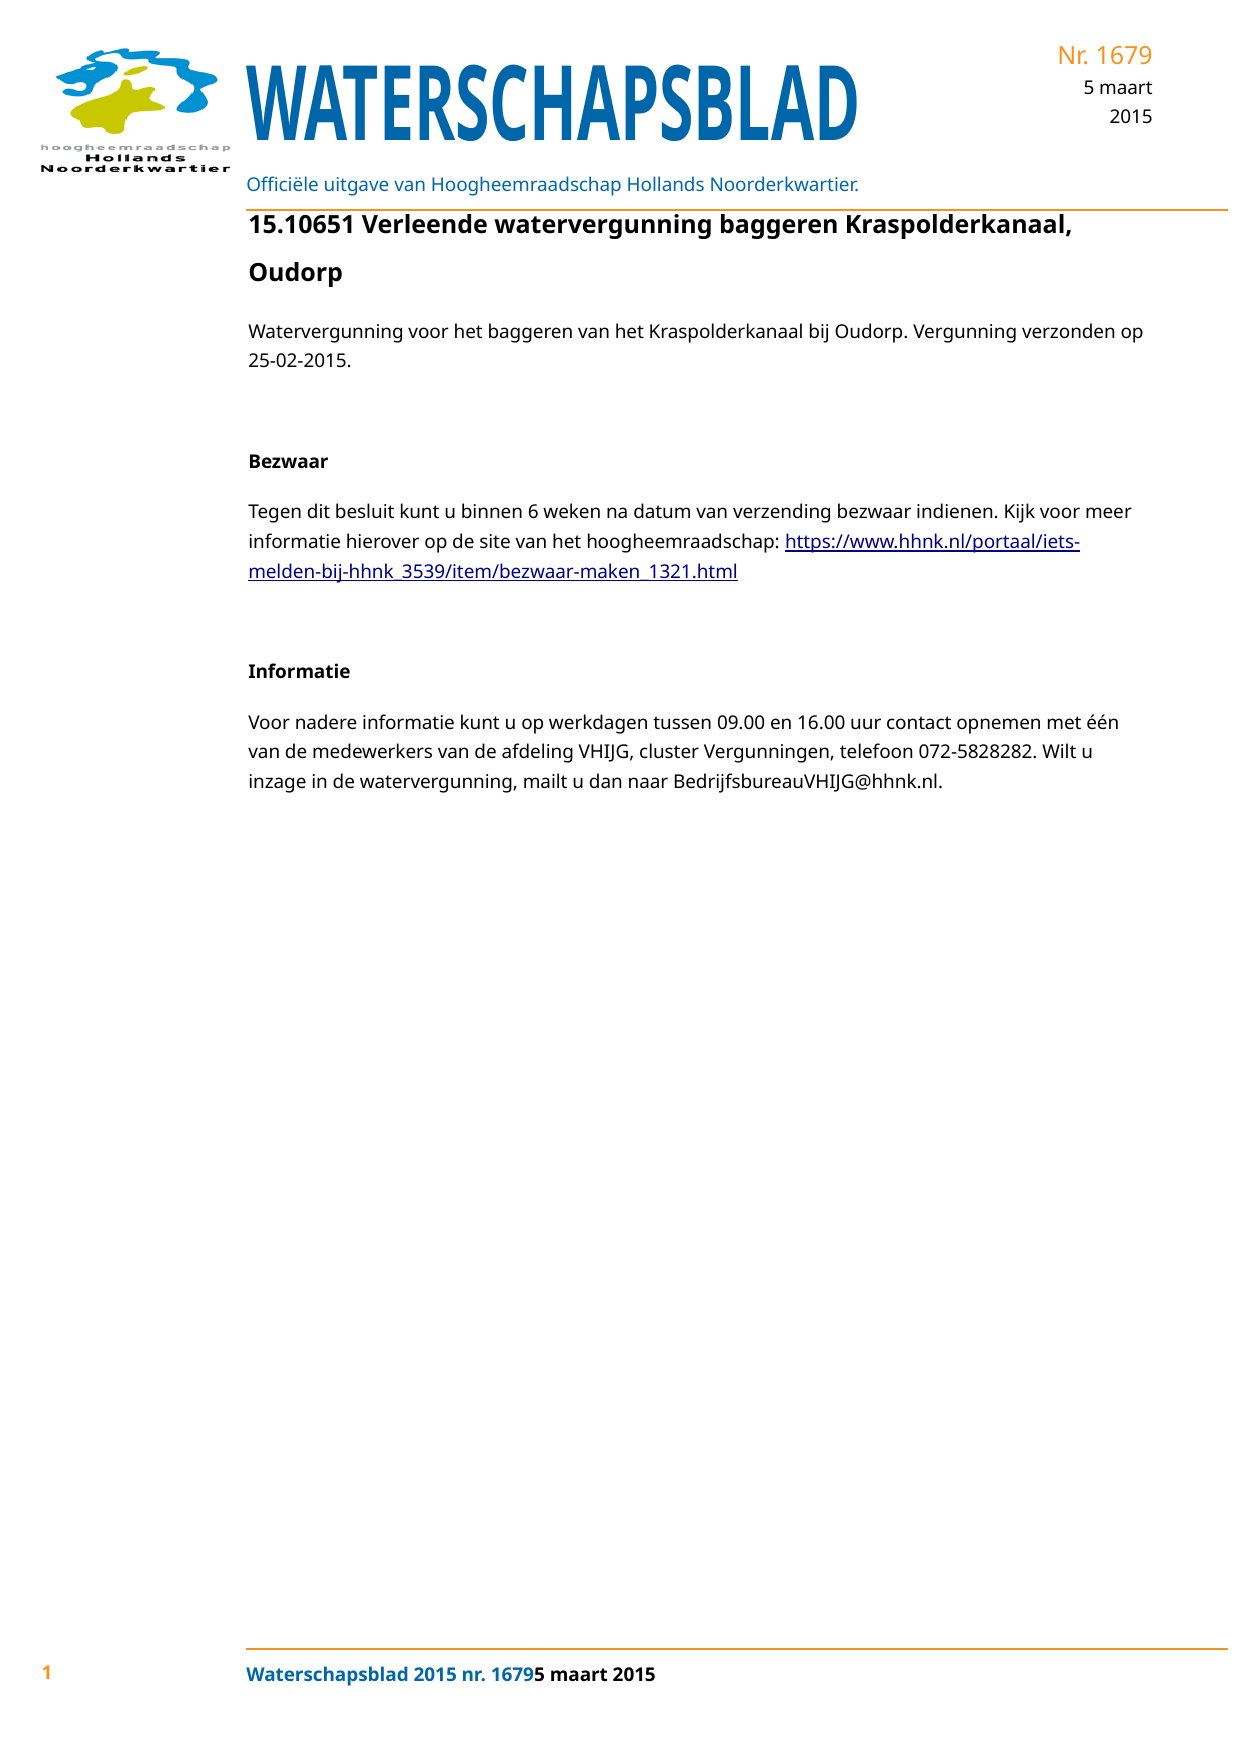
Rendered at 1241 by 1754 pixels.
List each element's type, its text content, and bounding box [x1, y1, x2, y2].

text Informatie [248, 659, 1152, 684]
text Voor nadere informatie kunt u op werkdagen tussen 09.00 en 16.00 uur contact opnemen met één van de medewerkers van de afdeling VHIJG, cluster Vergunningen, telefoon 072-5828282. Wilt u inzage in de watervergunning, mailt u dan naar BedrijfsbureauVHIJG@hhnk.nl. [248, 709, 1152, 794]
text Watervergunning voor het baggeren van het Kraspolderkanaal bij Oudorp. Vergunning verzonden op 25-02-2015. [248, 318, 1152, 373]
text Bezwaar [248, 448, 1152, 474]
text Tegen dit besluit kunt u binnen 6 weken na datum van verzending bezwaar indienen. Kijk voor meer informatie hierover op de site van het hoogheemraadschap: https://www.hhnk.nl/portaal/iets-melden-bij-hhnk_3539/item/bezwaar-maken_1321.html [248, 499, 1152, 584]
text 15.10651 Verleende watervergunning baggeren Kraspolderkanaal, Oudorp [248, 211, 1152, 288]
picture [41, 47, 231, 172]
